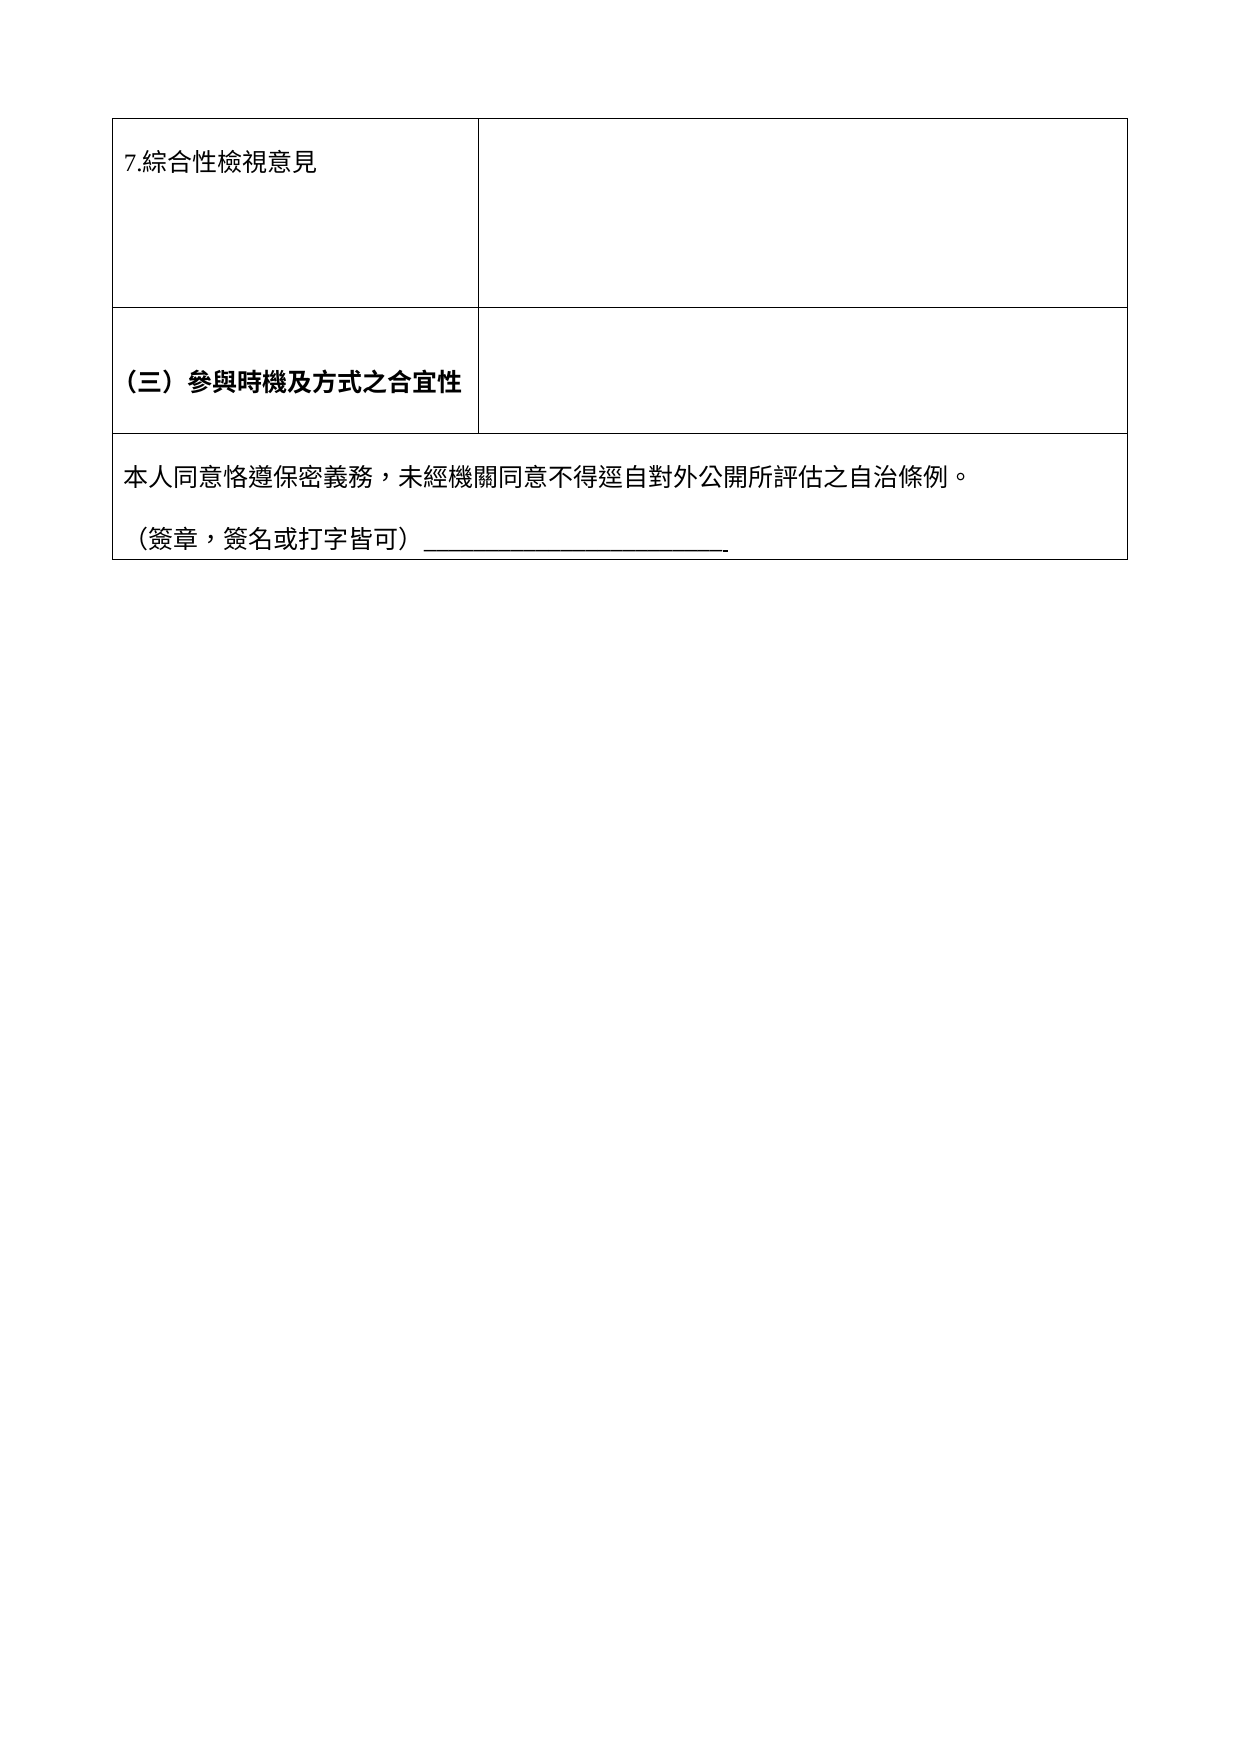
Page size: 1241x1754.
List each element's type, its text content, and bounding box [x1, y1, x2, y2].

table_cell （三）參與時機及方式之合宜性 [113, 308, 478, 433]
table_cell 7.綜合性檢視意見 [113, 119, 478, 307]
table_cell [479, 119, 1127, 307]
table_cell 本人同意恪遵保密義務，未經機關同意不得逕自對外公開所評估之自治條例。 （簽章，簽名或打字皆可）________________________ [113, 434, 1127, 559]
table_cell [479, 308, 1127, 433]
